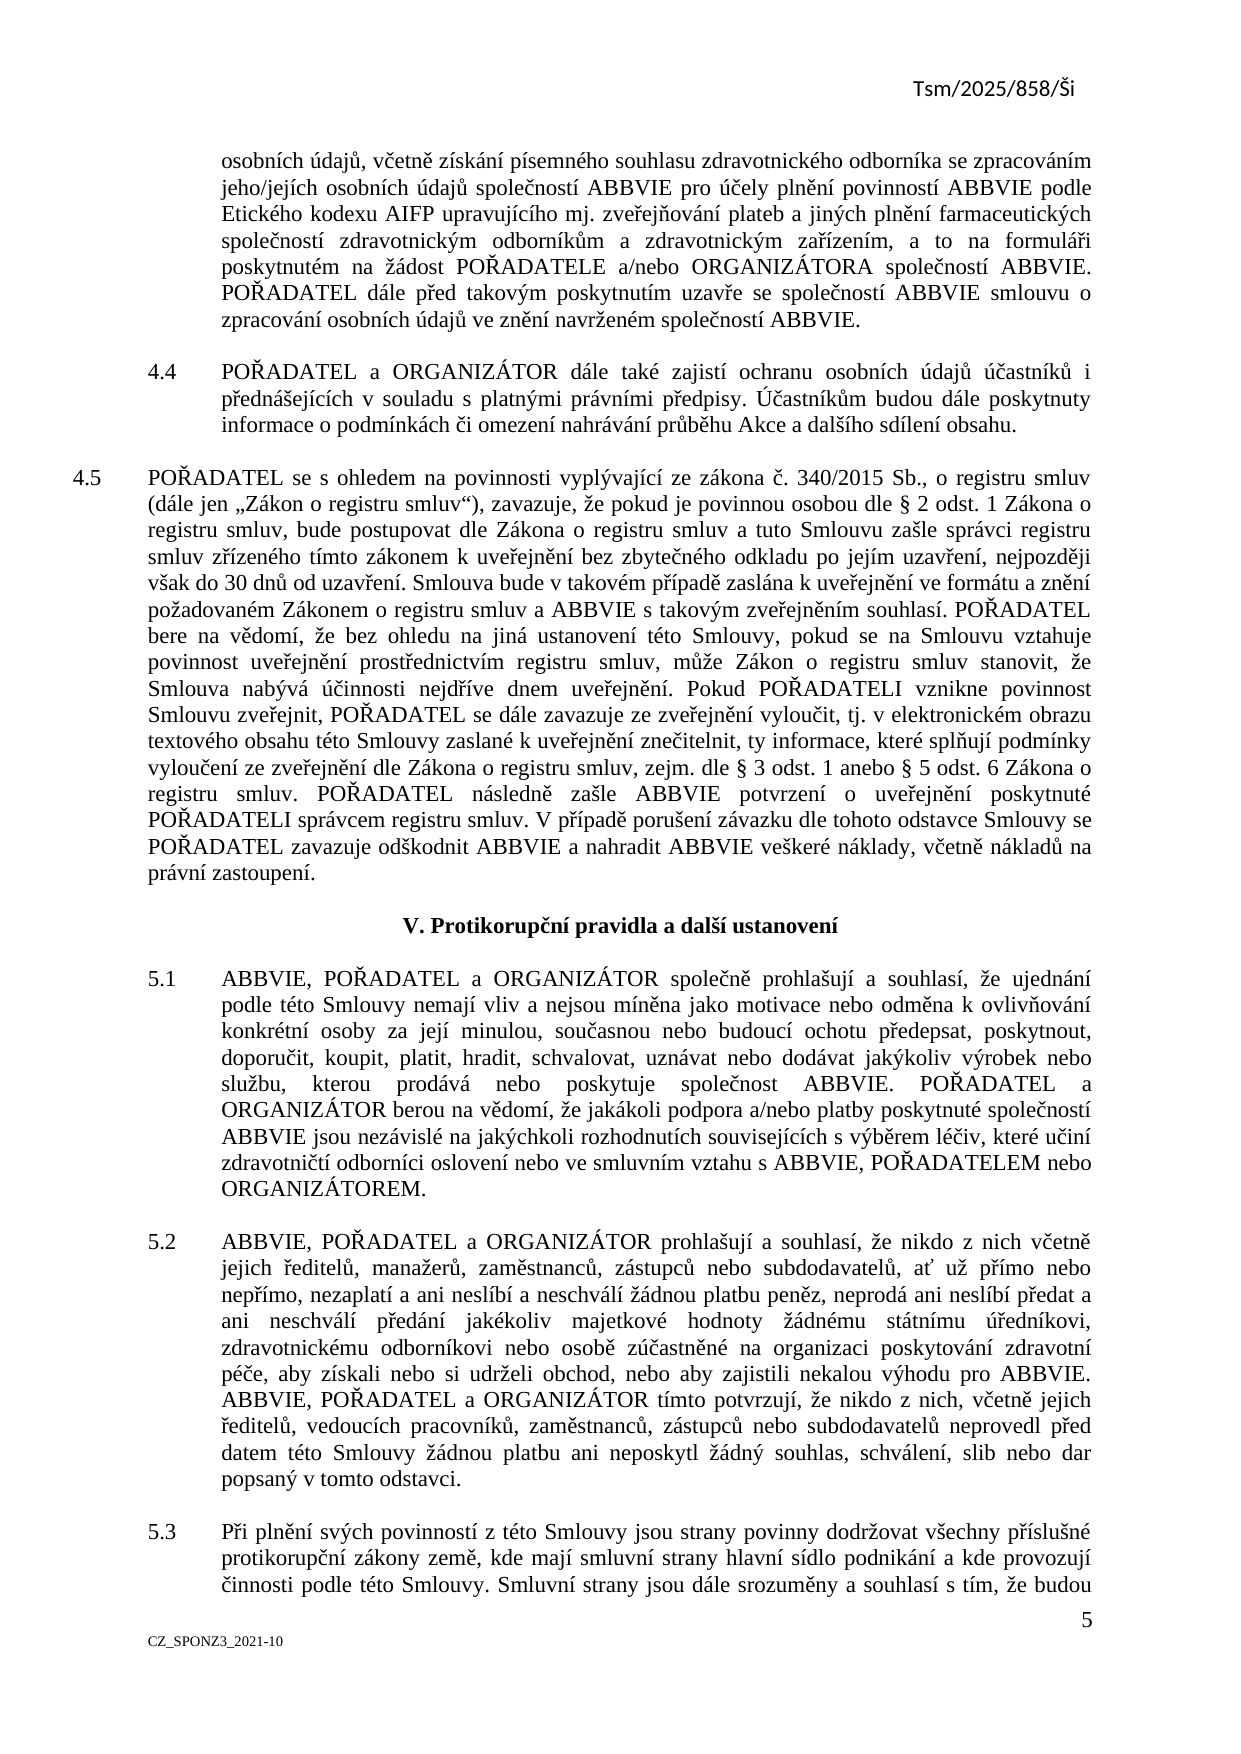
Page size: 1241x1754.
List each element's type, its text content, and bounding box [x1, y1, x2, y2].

text osobních údajů, včetně získání písemného souhlasu zdravotnického odborníka se zpracováním jeho/jejích osobních údajů společností ABBVIE pro účely plnění povinností ABBVIE podle Etického kodexu AIFP upravujícího mj. zveřejňování plateb a jiných plnění farmaceutických společností zdravotnickým odborníkům a zdravotnickým zařízením, a to na formuláři poskytnutém na žádost POŘADATELE a/nebo ORGANIZÁTORA společností ABBVIE. POŘADATEL dále před takovým poskytnutím uzavře se společností ABBVIE smlouvu o zpracování osobních údajů ve znění navrženém společností ABBVIE. [148, 148, 1093, 332]
text 4.4 POŘADATEL a ORGANIZÁTOR dále také zajistí ochranu osobních údajů účastníků i přednášejících v souladu s platnými právními předpisy. Účastníkům budou dále poskytnuty informace o podmínkách či omezení nahrávání průběhu Akce a dalšího sdílení obsahu. [148, 358, 1093, 437]
text V. Protikorupční pravidla a další ustanovení [148, 912, 1093, 938]
list POŘADATEL se s ohledem na povinnosti vyplývající ze zákona č. 340/2015 Sb., o registru smluv (dále jen „Zákon o registru smluv“), zavazuje, že pokud je povinnou osobou dle § 2 odst. 1 Zákona o registru smluv, bude postupovat dle Zákona o registru smluv a tuto Smlouvu zašle správci registru smluv zřízeného tímto zákonem k uveřejnění bez zbytečného odkladu po jejím uzavření, nejpozději však do 30 dnů od uzavření. Smlouva bude v takovém případě zaslána k uveřejnění ve formátu a znění požadovaném Zákonem o registru smluv a ABBVIE s takovým zveřejněním souhlasí. POŘADATEL bere na vědomí, že bez ohledu na jiná ustanovení této Smlouvy, pokud se na Smlouvu vztahuje povinnost uveřejnění prostřednictvím registru smluv, může Zákon o registru smluv stanovit, že Smlouva nabývá účinnosti nejdříve dnem uveřejnění. Pokud POŘADATELI vznikne povinnost Smlouvu zveřejnit, POŘADATEL se dále zavazuje ze zveřejnění vyloučit, tj. v elektronickém obrazu textového obsahu této Smlouvy zaslané k uveřejnění znečitelnit, ty informace, které splňují podmínky vyloučení ze zveřejnění dle Zákona o registru smluv, zejm. dle § 3 odst. 1 anebo § 5 odst. 6 Zákona o registru smluv. POŘADATEL následně zašle ABBVIE potvrzení o uveřejnění poskytnuté POŘADATELI správcem registru smluv. V případě porušení závazku dle tohoto odstavce Smlouvy se POŘADATEL zavazuje odškodnit ABBVIE a nahradit ABBVIE veškeré náklady, včetně nákladů na právní zastoupení. [73, 464, 1093, 886]
text 5.3 Při plnění svých povinností z této Smlouvy jsou strany povinny dodržovat všechny příslušné protikorupční zákony země, kde mají smluvní strany hlavní sídlo podnikání a kde provozují činnosti podle této Smlouvy. Smluvní strany jsou dále srozuměny a souhlasí s tím, že budou [148, 1518, 1093, 1597]
text 5.1 ABBVIE, POŘADATEL a ORGANIZÁTOR společně prohlašují a souhlasí, že ujednání podle této Smlouvy nemají vliv a nejsou míněna jako motivace nebo odměna k ovlivňování konkrétní osoby za její minulou, současnou nebo budoucí ochotu předepsat, poskytnout, doporučit, koupit, platit, hradit, schvalovat, uznávat nebo dodávat jakýkoliv výrobek nebo službu, kterou prodává nebo poskytuje společnost ABBVIE. POŘADATEL a ORGANIZÁTOR berou na vědomí, že jakákoli podpora a/nebo platby poskytnuté společností ABBVIE jsou nezávislé na jakýchkoli rozhodnutích souvisejících s výběrem léčiv, které učiní zdravotničtí odborníci oslovení nebo ve smluvním vztahu s ABBVIE, POŘADATELEM nebo ORGANIZÁTOREM. [148, 964, 1093, 1202]
text 5.2 ABBVIE, POŘADATEL a ORGANIZÁTOR prohlašují a souhlasí, že nikdo z nich včetně jejich ředitelů, manažerů, zaměstnanců, zástupců nebo subdodavatelů, ať už přímo nebo nepřímo, nezaplatí a ani neslíbí a neschválí žádnou platbu peněz, neprodá ani neslíbí předat a ani neschválí předání jakékoliv majetkové hodnoty žádnému státnímu úředníkovi, zdravotnickému odborníkovi nebo osobě zúčastněné na organizaci poskytování zdravotní péče, aby získali nebo si udrželi obchod, nebo aby zajistili nekalou výhodu pro ABBVIE. ABBVIE, POŘADATEL a ORGANIZÁTOR tímto potvrzují, že nikdo z nich, včetně jejich ředitelů, vedoucích pracovníků, zaměstnanců, zástupců nebo subdodavatelů neprovedl před datem této Smlouvy žádnou platbu ani neposkytl žádný souhlas, schválení, slib nebo dar popsaný v tomto odstavci. [148, 1228, 1093, 1492]
